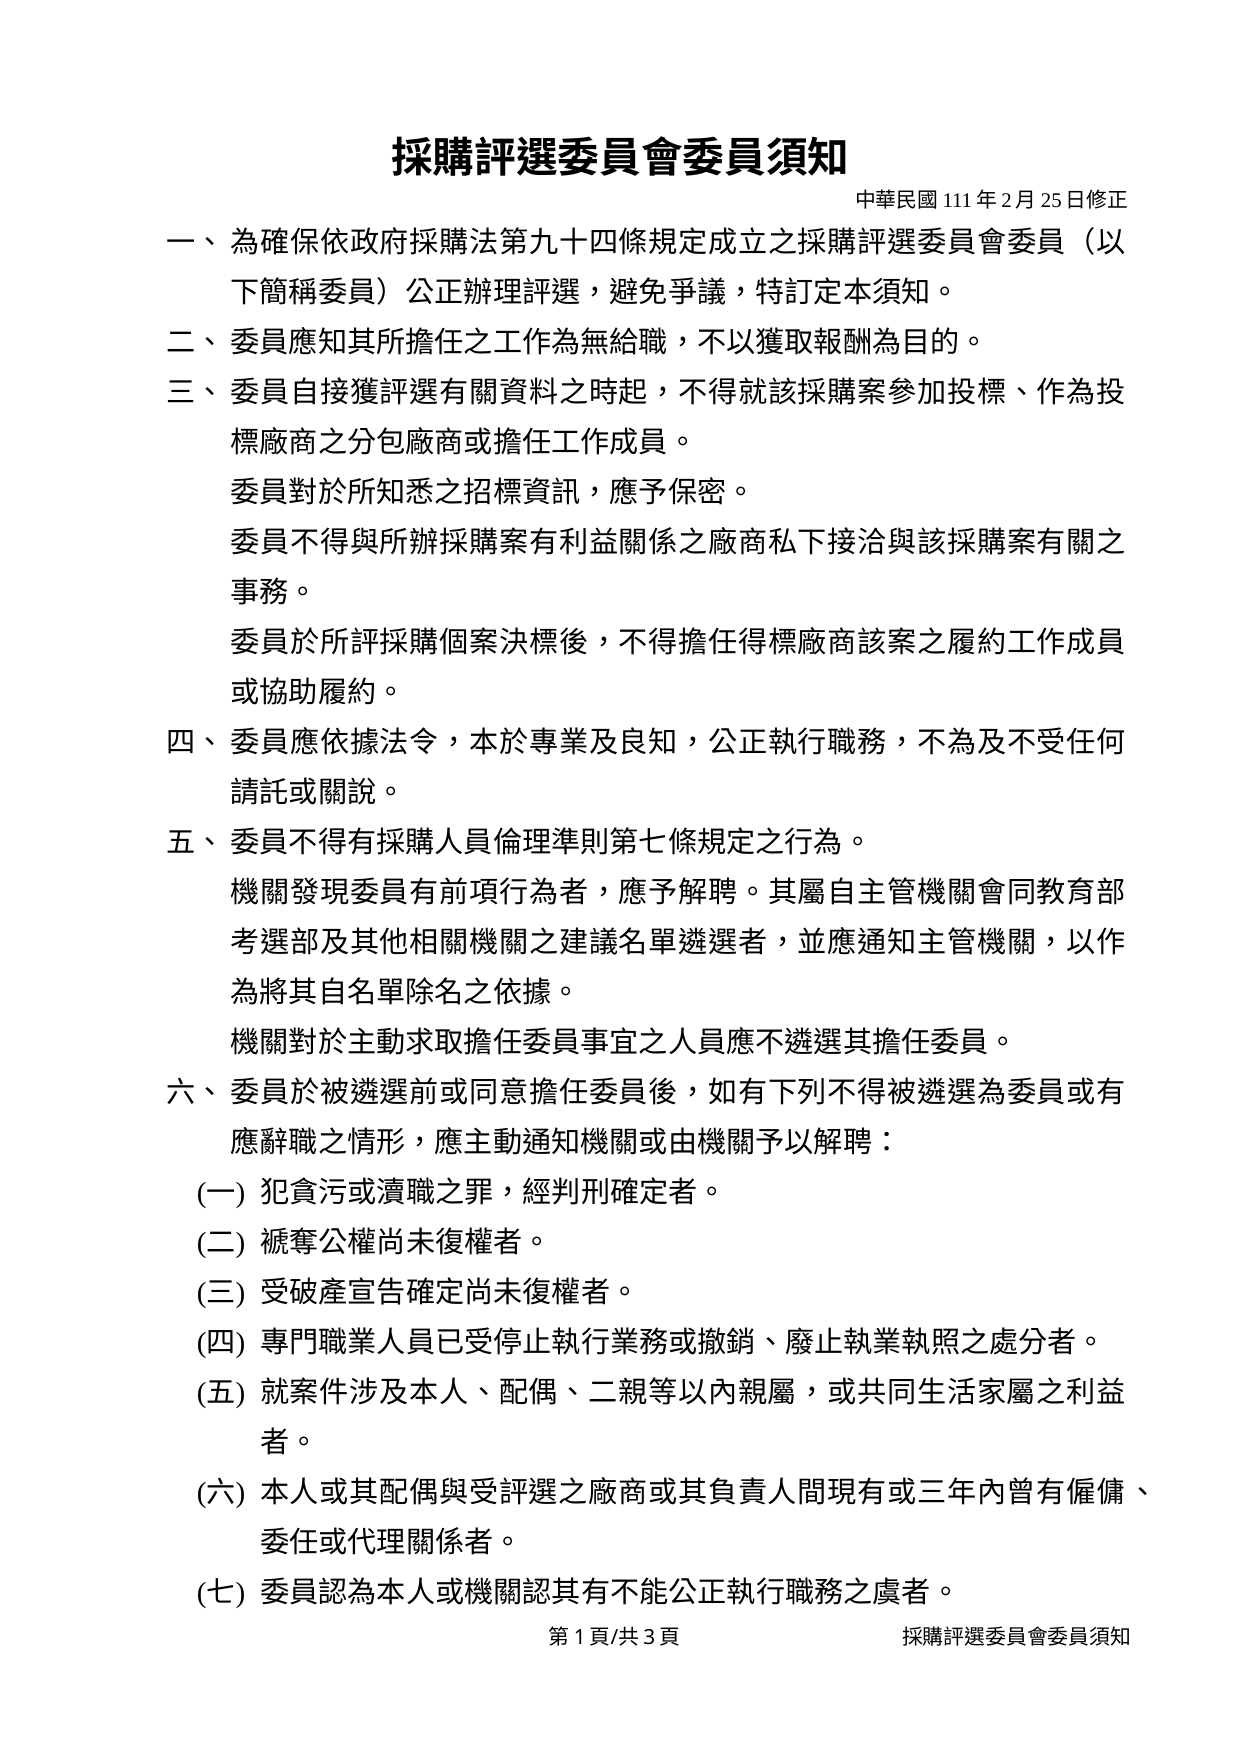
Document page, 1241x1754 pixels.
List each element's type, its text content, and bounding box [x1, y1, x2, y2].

list 受破產宣告確定尚未復權者。 [245, 1262, 1128, 1312]
list 委員認為本人或機關認其有不能公正執行職務之虞者。 [245, 1562, 1128, 1612]
list 委員不得有採購人員倫理準則第七條規定之行為。 機關發現委員有前項行為者，應予解聘。其屬自主管機關會同教育部、考選部及其他相關機關之建議名單遴選者，並應通知主管機關，以作為將其自名單除名之依據。 機關對於主動求取擔任委員事宜之人員應不遴選其擔任委員。 [224, 812, 1128, 1062]
list 褫奪公權尚未復權者。 [245, 1212, 1128, 1262]
list 為確保依政府採購法第九十四條規定成立之採購評選委員會委員（以下簡稱委員）公正辦理評選，避免爭議，特訂定本須知。 [224, 212, 1128, 312]
text 採購評選委員會委員須知 [112, 112, 1128, 187]
text 中華民國111年2月25日修正 [112, 187, 1128, 212]
list 委員應知其所擔任之工作為無給職，不以獲取報酬為目的。 [224, 312, 1128, 362]
list 本人或其配偶與受評選之廠商或其負責人間現有或三年內曾有僱傭、委任或代理關係者。 [245, 1462, 1128, 1562]
list 委員應依據法令，本於專業及良知，公正執行職務，不為及不受任何請託或關說。 [224, 712, 1128, 812]
list 委員自接獲評選有關資料之時起，不得就該採購案參加投標、作為投標廠商之分包廠商或擔任工作成員。 委員對於所知悉之招標資訊，應予保密。 委員不得與所辦採購案有利益關係之廠商私下接洽與該採購案有關之事務。 委員於所評採購個案決標後，不得擔任得標廠商該案之履約工作成員，或協助履約。 [224, 362, 1128, 712]
list 犯貪污或瀆職之罪，經判刑確定者。 [245, 1162, 1128, 1212]
list 委員於被遴選前或同意擔任委員後，如有下列不得被遴選為委員或有應辭職之情形，應主動通知機關或由機關予以解聘： [224, 1062, 1128, 1162]
list 就案件涉及本人、配偶、二親等以內親屬，或共同生活家屬之利益者。 [245, 1362, 1128, 1462]
list 專門職業人員已受停止執行業務或撤銷、廢止執業執照之處分者。 [245, 1312, 1128, 1362]
